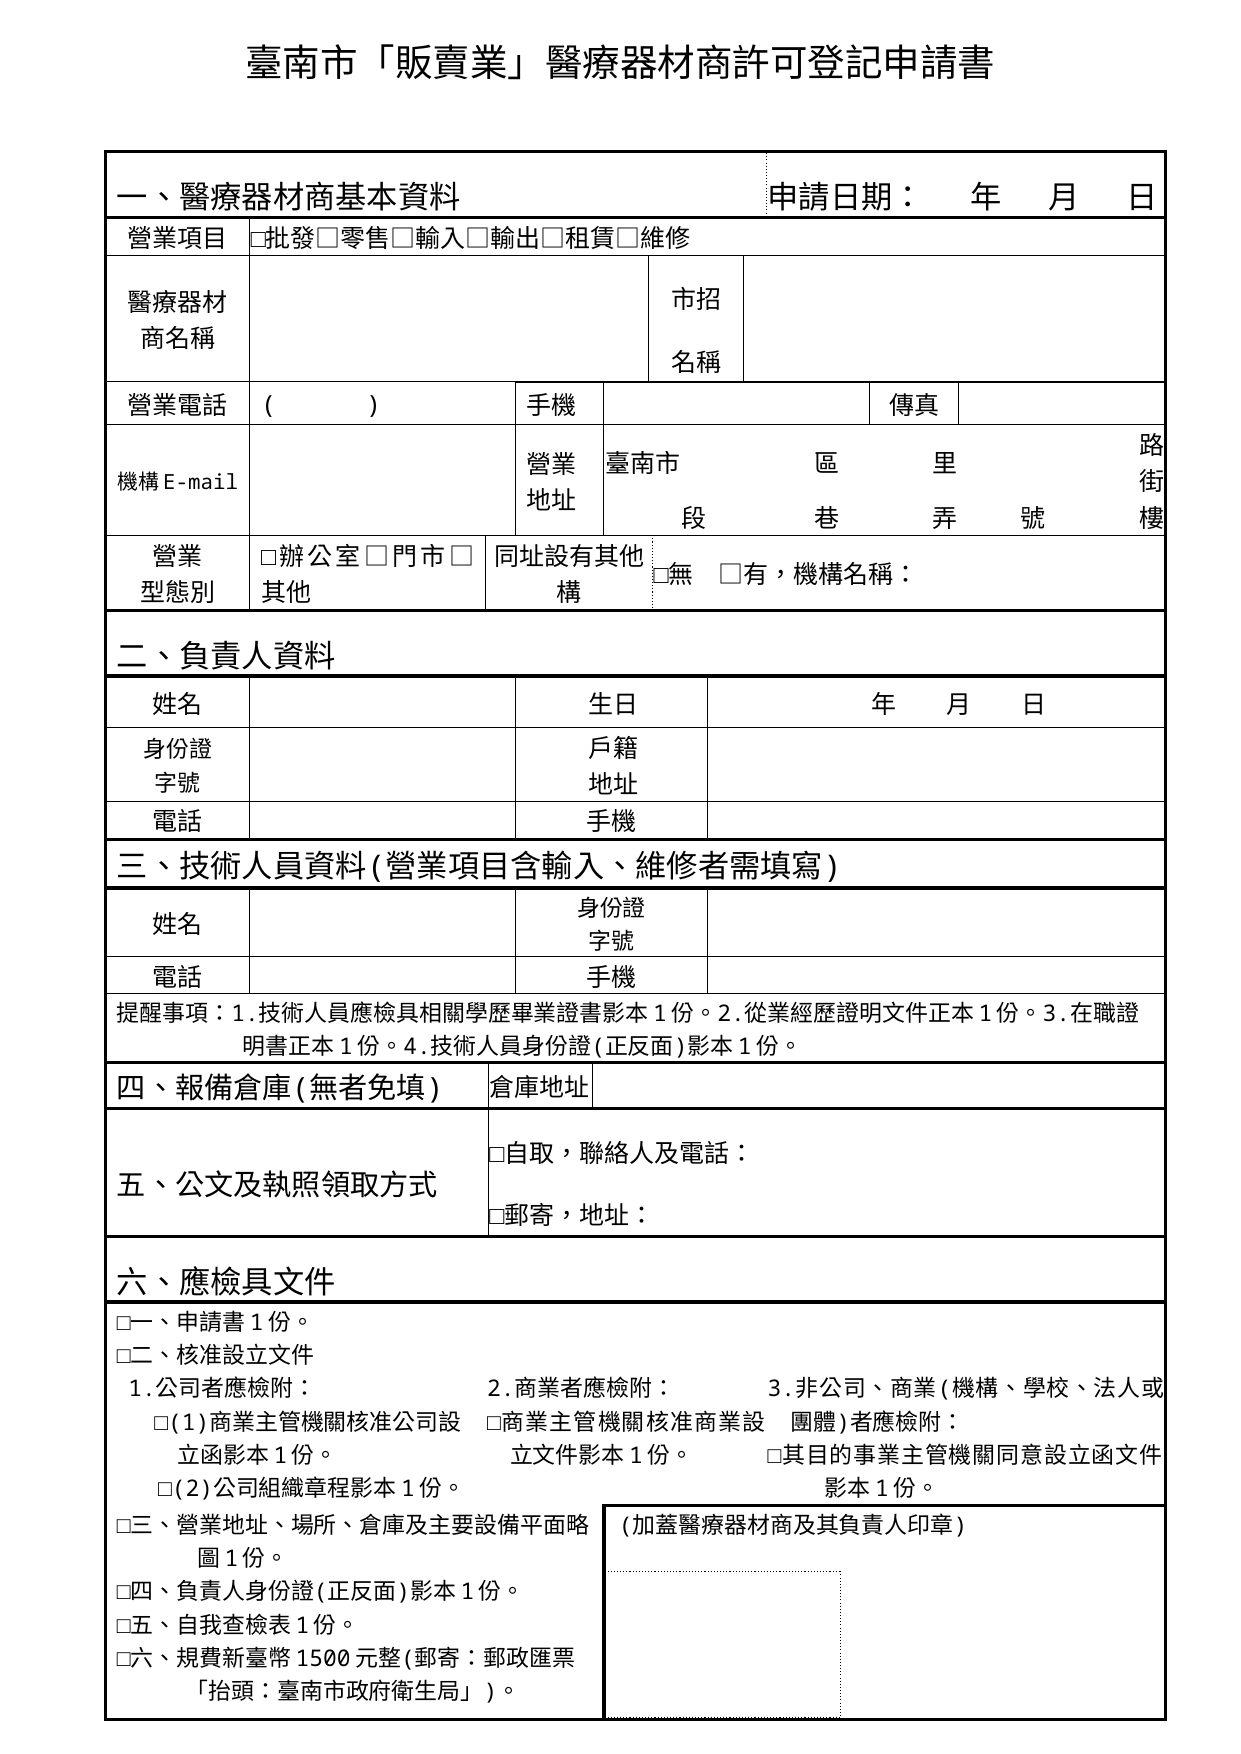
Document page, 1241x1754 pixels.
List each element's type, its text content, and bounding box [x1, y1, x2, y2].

table_cell [708, 957, 1164, 993]
table_cell 電話 [107, 802, 249, 838]
table_cell 姓名 [107, 678, 249, 727]
table_cell 五、公文及執照領取方式 [107, 1110, 488, 1235]
table_cell 營業項目 [107, 219, 249, 255]
table_cell [604, 383, 869, 424]
table_cell 營業地址 [516, 425, 603, 535]
table_header [606, 1571, 841, 1717]
table_cell 二、負責人資料 [107, 612, 1164, 674]
table_cell [593, 1064, 1164, 1107]
table_cell 段 [604, 498, 707, 535]
table_header 申請日期： 年 月 日 [766, 153, 1164, 216]
table_cell [250, 728, 515, 801]
table_cell 三、技術人員資料(營業項目含輸入、維修者需填寫) [107, 841, 1164, 886]
table_cell 營業電話 [107, 382, 249, 424]
table_cell 手機 [516, 957, 707, 993]
table_cell 生日 [516, 678, 707, 727]
table_cell □辦公室□門市□其他 [250, 536, 485, 609]
table_cell [708, 728, 1164, 801]
table_cell □自取，聯絡人及電話： □郵寄，地址： [489, 1110, 1164, 1235]
table_cell 臺南市 [604, 425, 707, 498]
table_cell (加蓋醫療器材商及其負責人印章) [606, 1507, 974, 1718]
table_cell [744, 256, 1164, 381]
table_cell 姓名 [107, 890, 249, 956]
table_cell 弄 [840, 498, 958, 535]
table_cell 路 街 [958, 425, 1164, 498]
table_cell 身份證 字號 [107, 728, 249, 801]
table_cell 樓 [1046, 498, 1164, 535]
table_header 一、醫療器材商基本資料 [107, 153, 766, 216]
table_cell [959, 383, 1164, 424]
table_cell [250, 957, 515, 993]
table_cell 營業 型態別 [107, 536, 249, 609]
table_cell [974, 1507, 1164, 1718]
table_cell 身份證 字號 [516, 890, 707, 956]
table_cell □批發□零售□輸入□輸出□租賃□維修 [250, 219, 1164, 255]
table_cell [708, 890, 1164, 956]
table_cell □無 □有，機構名稱： [652, 536, 1164, 609]
table_cell 號 [958, 498, 1046, 535]
table_cell [250, 256, 648, 381]
table_cell 機構E-mail [107, 425, 249, 535]
table_cell 區 [707, 425, 840, 498]
table_cell [250, 425, 515, 535]
table_cell 戶籍 地址 [516, 728, 707, 801]
table_cell 提醒事項：1.技術人員應檢具相關學歷畢業證書影本1份。2.從業經歷證明文件正本1份。3.在職證明書正本1份。4.技術人員身份證(正反面)影本1份。 [107, 994, 1164, 1061]
table_cell □三、營業地址、場所、倉庫及主要設備平面略圖1份。 □四、負責人身份證(正反面)影本1份。 □五、自我查檢表1份。 □六、規費新臺幣1500元整(郵寄：郵政匯票「抬頭：臺南市政府衛生局」)。 [107, 1504, 602, 1718]
table_cell 2.商業者應檢附： □商業主管機關核准商業設立文件影本1份。 [486, 1370, 766, 1503]
table_cell 倉庫地址 [489, 1064, 592, 1107]
table_cell 年 月 日 [708, 678, 1164, 727]
table_cell 市招 名稱 [649, 256, 743, 381]
table_cell [250, 802, 515, 838]
table_cell 醫療器材商名稱 [107, 256, 249, 381]
table_cell 手機 [516, 802, 707, 838]
table_cell ( ) [250, 382, 515, 424]
table_cell [250, 678, 515, 727]
table_cell 四、報備倉庫(無者免填) [107, 1064, 488, 1107]
text 臺南市「販賣業」醫療器材商許可登記申請書 [118, 33, 1122, 87]
table_cell 巷 [707, 498, 840, 535]
table_cell 3.非公司、商業(機構、學校、法人或團體)者應檢附： □其目的事業主管機關同意設立函文件影本1份。 [766, 1370, 1164, 1503]
table_cell 六、應檢具文件 [107, 1238, 1164, 1300]
table_cell □一、申請書1份。 □二、核准設立文件 [107, 1304, 1164, 1370]
table_cell 里 [840, 425, 958, 498]
table_cell [250, 890, 515, 956]
table_cell 傳真 [870, 383, 958, 424]
table_cell 電話 [107, 957, 249, 993]
table_cell 手機 [516, 383, 603, 424]
table_cell [708, 802, 1164, 838]
table_cell 同址設有其他構 [486, 536, 652, 609]
table_cell 1.公司者應檢附： □(1)商業主管機關核准公司設立函影本1份。 □(2)公司組織章程影本1份。 [107, 1370, 486, 1503]
